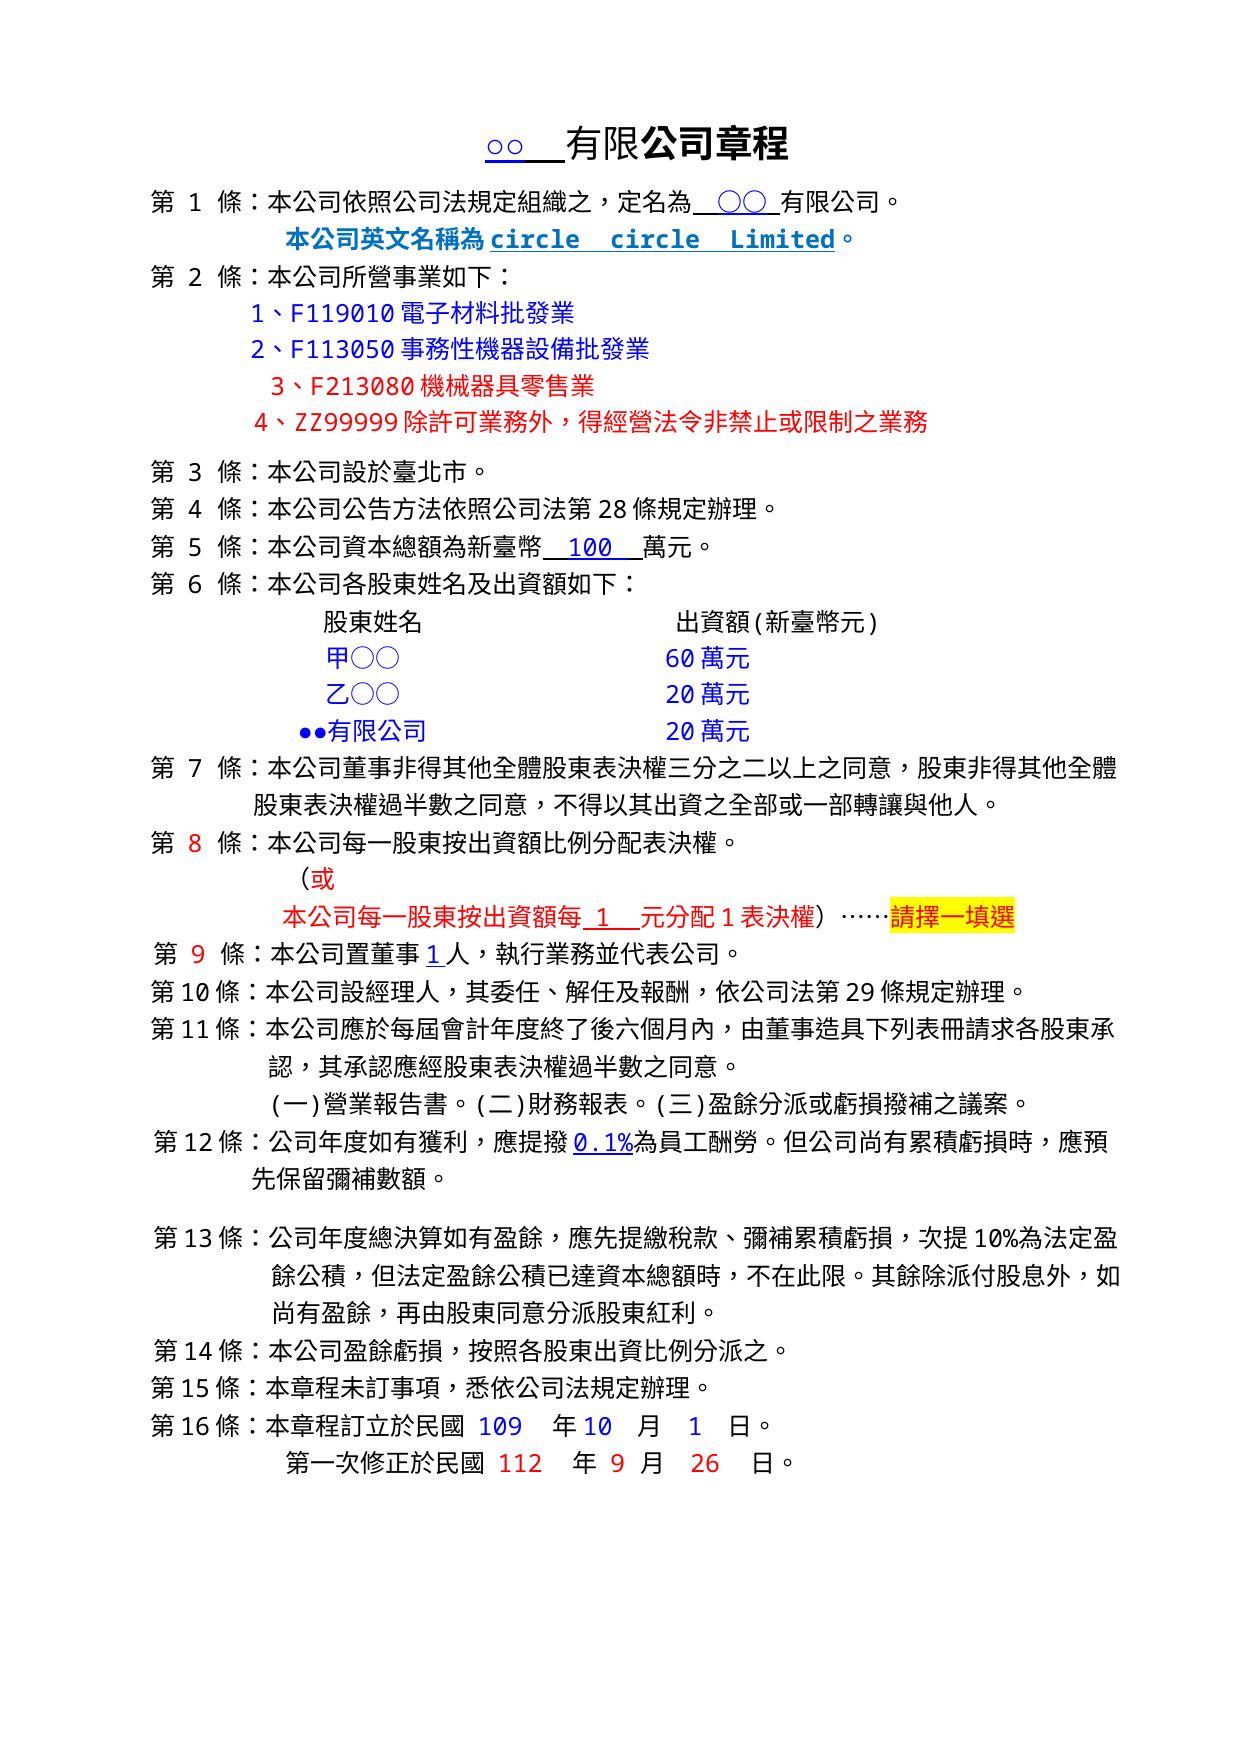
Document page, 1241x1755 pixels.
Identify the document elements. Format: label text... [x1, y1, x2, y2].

text 第15條：本章程未訂事項，悉依公司法規定辦理。 [150, 1368, 1125, 1405]
text （或 [150, 860, 1125, 896]
text 3、F213080機械器具零售業 [150, 366, 1125, 402]
text 第 1 條：本公司依照公司法規定組織之，定名為 ○○ 有限公司。 [150, 181, 1171, 218]
text 第 3 條：本公司設於臺北市。 [150, 451, 1125, 488]
text 第10條：本公司設經理人，其委任、解任及報酬，依公司法第29條規定辦理。 [150, 971, 1125, 1008]
text 第 6 條：本公司各股東姓名及出資額如下： [150, 563, 1125, 601]
text 本公司英文名稱為circle circle Limited。 [150, 218, 1171, 256]
text 2、F113050事務性機器設備批發業 [150, 330, 1125, 366]
text 第 2 條：本公司所營事業如下： [150, 256, 1125, 293]
text 第 5 條：本公司資本總額為新臺幣 100 萬元。 [150, 526, 1125, 563]
table_cell 第13條：公司年度總決算如有盈餘，應先提繳稅款、彌補累積虧損，次提10%為法定盈餘公積，但法定盈餘公積已達資本總額時，不在此限。其餘除派付股息外，如尚有盈餘，再由股東同意分派股東紅利。 第14條：本公司盈餘虧損，按照各股東出資比例分派之。 [150, 1218, 1131, 1368]
table_cell ●●有限公司 [233, 711, 493, 747]
text 第 4 條：本公司公告方法依照公司法第28條規定辦理。 [150, 488, 1125, 526]
table_header 出資額(新臺幣元) [493, 601, 922, 638]
text 第一次修正於民國 112 年 9 月 26 日。 [150, 1443, 1125, 1480]
text 第16條：本章程訂立於民國 109 年10 月 1 日。 [150, 1405, 1125, 1443]
text 本公司每一股東按出資額每 1 元分配1表決權）……請擇一填選 [283, 896, 1125, 933]
text (一)營業報告書。(二)財務報表。(三)盈餘分派或虧損撥補之議案。 [268, 1083, 1125, 1121]
table_header 第 9 條：本公司置董事1人，執行業務並代表公司。 [150, 934, 1131, 971]
table_header 第12條：公司年度如有獲利，應提撥0.1%為員工酬勞。但公司尚有累積虧損時，應預先保留彌補數額。 [150, 1121, 1131, 1218]
text 第11條：本公司應於每屆會計年度終了後六個月內，由董事造具下列表冊請求各股東承認，其承認應經股東表決權過半數之同意。 [150, 1008, 1125, 1083]
table_cell 20萬元 [493, 711, 922, 747]
text 1、F119010電子材料批發業 [150, 293, 1125, 330]
text 第 7 條：本公司董事非得其他全體股東表決權三分之二以上之同意，股東非得其他全體股東表決權過半數之同意，不得以其出資之全部或一部轉讓與他人。 [150, 747, 1125, 822]
table_cell 60萬元 [493, 639, 922, 675]
table_header 股東姓名 [233, 601, 493, 638]
text 第 8 條：本公司每一股東按出資額比例分配表決權。 [150, 822, 1125, 860]
text 4、ZZ99999除許可業務外，得經營法令非禁止或限制之業務 [147, 402, 1125, 438]
table_cell 20萬元 [493, 675, 922, 711]
table_cell 甲○○ [233, 639, 493, 675]
text ○○ 有限公司章程 [150, 114, 1125, 168]
table_cell 乙○○ [233, 675, 493, 711]
